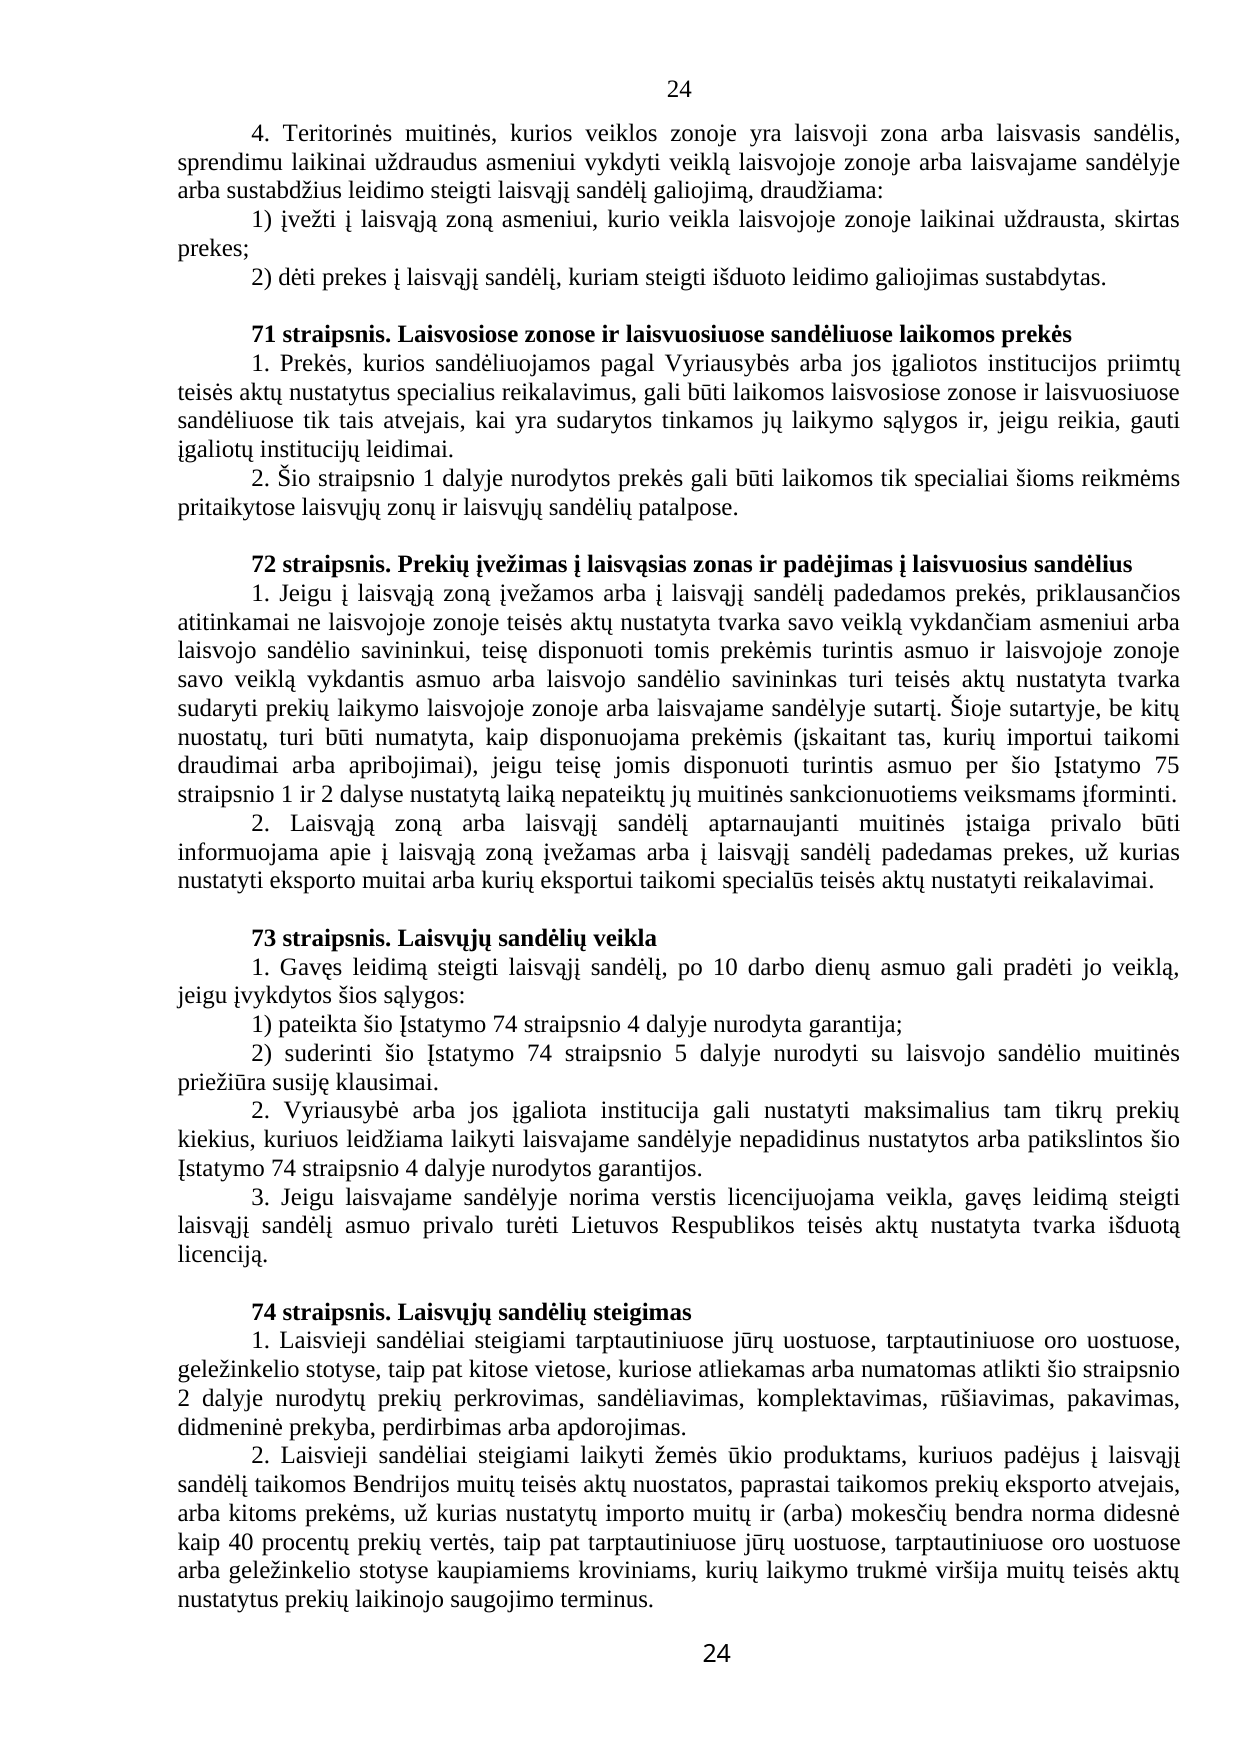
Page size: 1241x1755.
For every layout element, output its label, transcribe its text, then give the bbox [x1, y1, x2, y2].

text 2. Šio straipsnio 1 dalyje nurodytos prekės gali būti laikomos tik specialiai šioms reikmėms pritaikytose laisvųjų zonų ir laisvųjų sandėlių patalpose. [177, 463, 1181, 521]
text 74 straipsnis. Laisvųjų sandėlių steigimas [177, 1297, 1181, 1326]
text 1. Laisvieji sandėliai steigiami tarptautiniuose jūrų uostuose, tarptautiniuose oro uostuose, geležinkelio stotyse, taip pat kitose vietose, kuriose atliekamas arba numatomas atlikti šio straipsnio 2 dalyje nurodytų prekių perkrovimas, sandėliavimas, komplektavimas, rūšiavimas, pakavimas, didmeninė prekyba, perdirbimas arba apdorojimas. [177, 1326, 1181, 1441]
text 72 straipsnis. Prekių įvežimas į laisvąsias zonas ir padėjimas į laisvuosius sandėlius [251, 549, 1181, 578]
text 1) pateikta šio Įstatymo 74 straipsnio 4 dalyje nurodyta garantija; [177, 1009, 1181, 1038]
text 1. Jeigu į laisvąją zoną įvežamos arba į laisvąjį sandėlį padedamos prekės, priklausančios atitinkamai ne laisvojoje zonoje teisės aktų nustatyta tvarka savo veiklą vykdančiam asmeniui arba laisvojo sandėlio savininkui, teisę disponuoti tomis prekėmis turintis asmuo ir laisvojoje zonoje savo veiklą vykdantis asmuo arba laisvojo sandėlio savininkas turi teisės aktų nustatyta tvarka sudaryti prekių laikymo laisvojoje zonoje arba laisvajame sandėlyje sutartį. Šioje sutartyje, be kitų nuostatų, turi būti numatyta, kaip disponuojama prekėmis (įskaitant tas, kurių importui taikomi draudimai arba apribojimai), jeigu teisę jomis disponuoti turintis asmuo per šio Įstatymo 75 straipsnio 1 ir 2 dalyse nustatytą laiką nepateiktų jų muitinės sankcionuotiems veiksmams įforminti. [177, 578, 1181, 808]
text 71 straipsnis. Laisvosiose zonose ir laisvuosiuose sandėliuose laikomos prekės [177, 319, 1181, 348]
text 1. Gavęs leidimą steigti laisvąjį sandėlį, po 10 darbo dienų asmuo gali pradėti jo veiklą, jeigu įvykdytos šios sąlygos: [177, 952, 1181, 1009]
text 3. Jeigu laisvajame sandėlyje norima verstis licencijuojama veikla, gavęs leidimą steigti laisvąjį sandėlį asmuo privalo turėti Lietuvos Respublikos teisės aktų nustatyta tvarka išduotą licenciją. [177, 1182, 1181, 1268]
text 2. Vyriausybė arba jos įgaliota institucija gali nustatyti maksimalius tam tikrų prekių kiekius, kuriuos leidžiama laikyti laisvajame sandėlyje nepadidinus nustatytos arba patikslintos šio Įstatymo 74 straipsnio 4 dalyje nurodytos garantijos. [177, 1096, 1181, 1182]
text 1) įvežti į laisvąją zoną asmeniui, kurio veikla laisvojoje zonoje laikinai uždrausta, skirtas prekes; [177, 204, 1181, 262]
text 2) dėti prekes į laisvąjį sandėlį, kuriam steigti išduoto leidimo galiojimas sustabdytas. [177, 262, 1181, 291]
text 2) suderinti šio Įstatymo 74 straipsnio 5 dalyje nurodyti su laisvojo sandėlio muitinės priežiūra susiję klausimai. [177, 1038, 1181, 1096]
text 2. Laisvąją zoną arba laisvąjį sandėlį aptarnaujanti muitinės įstaiga privalo būti informuojama apie į laisvąją zoną įvežamas arba į laisvąjį sandėlį padedamas prekes, už kurias nustatyti eksporto muitai arba kurių eksportui taikomi specialūs teisės aktų nustatyti reikalavimai. [177, 808, 1181, 894]
text 2. Laisvieji sandėliai steigiami laikyti žemės ūkio produktams, kuriuos padėjus į laisvąjį sandėlį taikomos Bendrijos muitų teisės aktų nuostatos, paprastai taikomos prekių eksporto atvejais, arba kitoms prekėms, už kurias nustatytų importo muitų ir (arba) mokesčių bendra norma didesnė kaip 40 procentų prekių vertės, taip pat tarptautiniuose jūrų uostuose, tarptautiniuose oro uostuose arba geležinkelio stotyse kaupiamiems kroviniams, kurių laikymo trukmė viršija muitų teisės aktų nustatytus prekių laikinojo saugojimo terminus. [177, 1441, 1181, 1613]
text 4. Teritorinės muitinės, kurios veiklos zonoje yra laisvoji zona arba laisvasis sandėlis, sprendimu laikinai uždraudus asmeniui vykdyti veiklą laisvojoje zonoje arba laisvajame sandėlyje arba sustabdžius leidimo steigti laisvąjį sandėlį galiojimą, draudžiama: [177, 118, 1181, 204]
text 73 straipsnis. Laisvųjų sandėlių veikla [177, 923, 1181, 952]
text 1. Prekės, kurios sandėliuojamos pagal Vyriausybės arba jos įgaliotos institucijos priimtų teisės aktų nustatytus specialius reikalavimus, gali būti laikomos laisvosiose zonose ir laisvuosiuose sandėliuose tik tais atvejais, kai yra sudarytos tinkamos jų laikymo sąlygos ir, jeigu reikia, gauti įgaliotų institucijų leidimai. [177, 348, 1181, 463]
